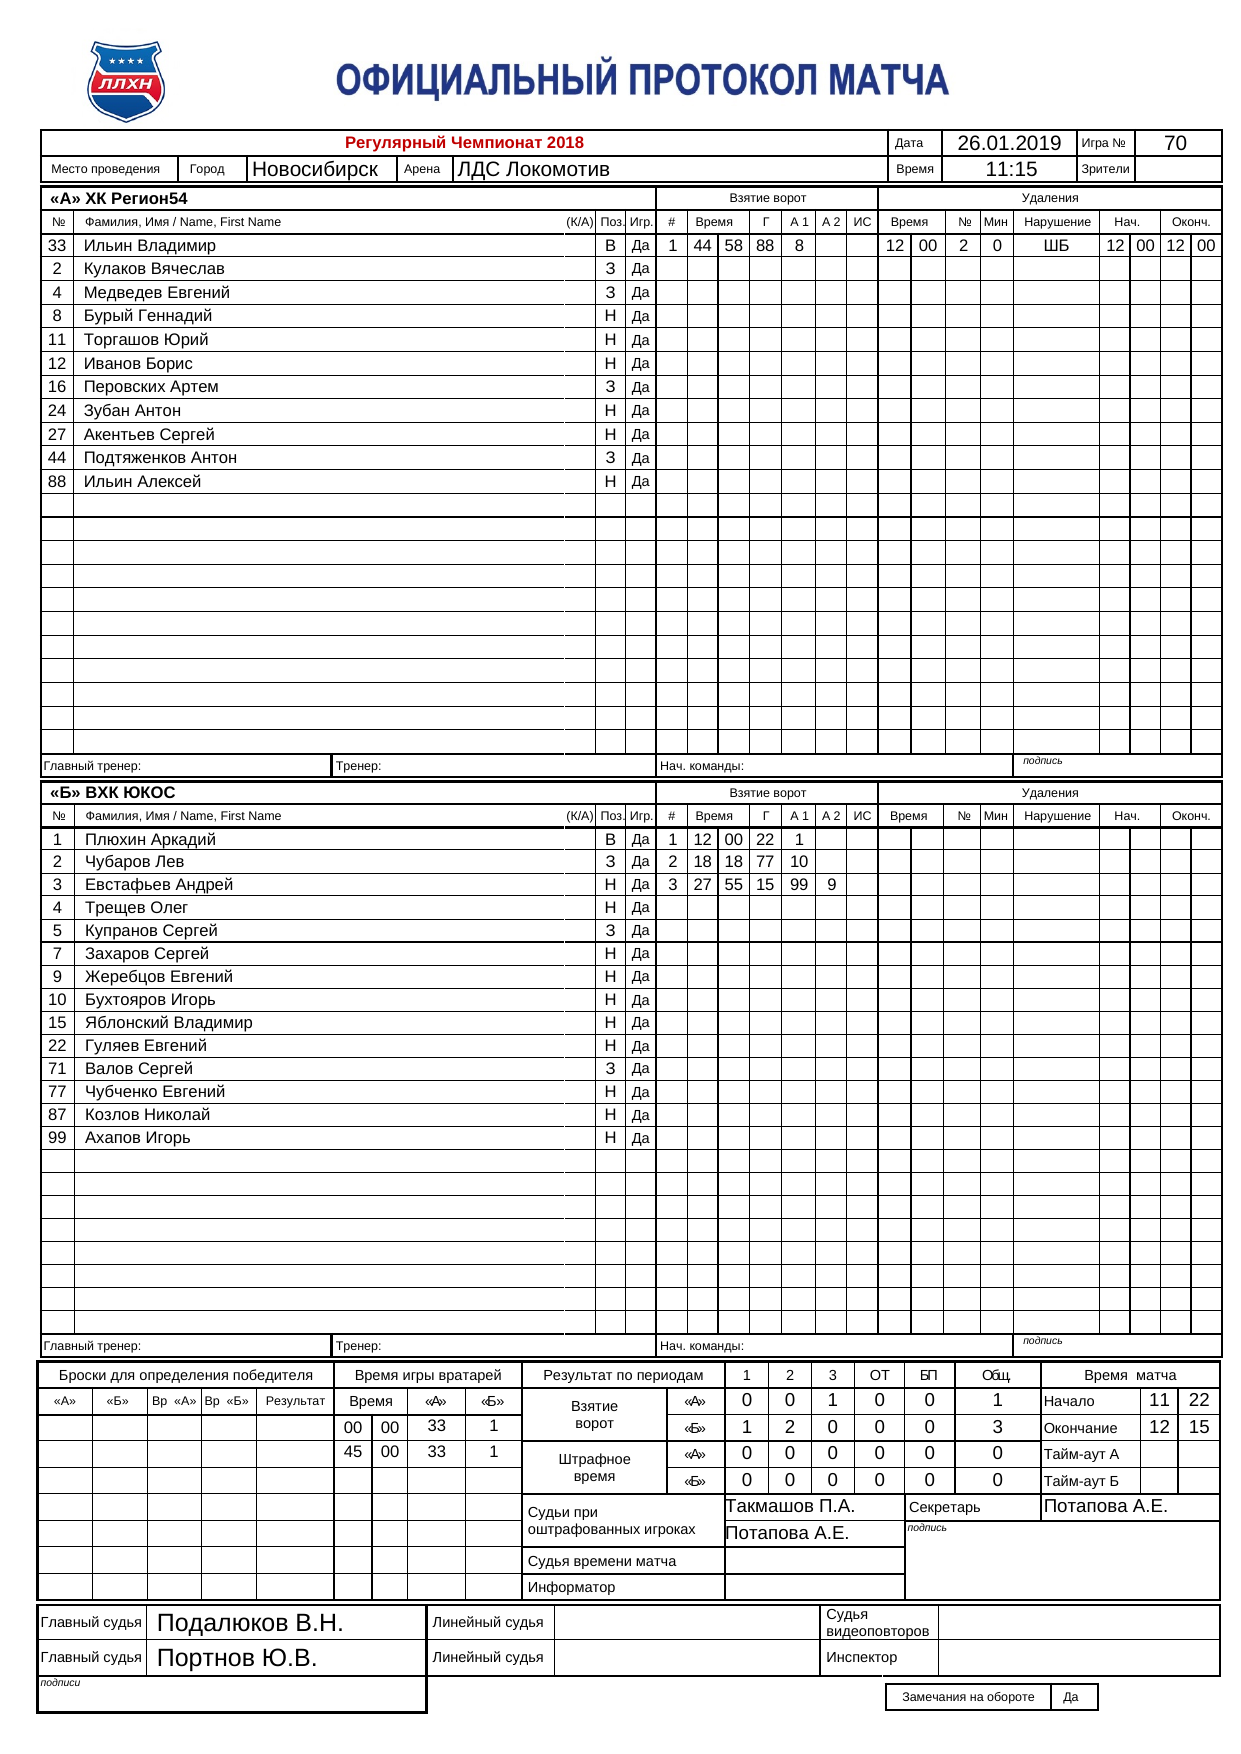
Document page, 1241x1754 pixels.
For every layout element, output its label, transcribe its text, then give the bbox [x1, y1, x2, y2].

table_cell [565, 1035, 595, 1057]
table_cell [912, 829, 943, 849]
table_cell [596, 730, 625, 753]
table_cell «Б » [466, 1389, 521, 1413]
table_cell [1014, 281, 1099, 303]
table_cell [596, 683, 625, 706]
table_cell [1014, 943, 1099, 964]
table_cell [1014, 423, 1099, 445]
table_cell [719, 470, 749, 493]
table_cell [1192, 659, 1221, 682]
table_cell [879, 1242, 910, 1264]
table_cell [944, 874, 980, 895]
table_cell 22 [1179, 1389, 1219, 1413]
table_cell [42, 612, 73, 634]
table_cell [719, 1311, 749, 1333]
table_cell [847, 1173, 877, 1195]
table_cell [596, 1196, 625, 1218]
table_cell [75, 1173, 564, 1195]
table_cell Оконч. [1161, 211, 1221, 233]
table_cell [944, 829, 980, 849]
table_cell «А» [39, 1389, 92, 1413]
table_cell [1192, 328, 1221, 351]
table_cell [816, 730, 846, 753]
table_cell Нач. [1100, 211, 1160, 233]
table_cell [373, 1494, 407, 1520]
table_cell «А» [668, 1389, 724, 1413]
table_cell [879, 376, 910, 398]
table_cell [816, 1150, 846, 1172]
table_cell [1161, 541, 1190, 564]
table_cell [688, 730, 717, 753]
table_cell [816, 328, 846, 351]
table_cell [42, 1242, 74, 1264]
table_cell Да [626, 1104, 655, 1126]
table_cell 00 [335, 1416, 371, 1440]
table_cell [657, 1058, 687, 1079]
table_cell [688, 376, 717, 398]
table_cell [39, 1416, 92, 1440]
table_cell [816, 588, 846, 611]
table_cell [1192, 1058, 1221, 1079]
table_cell [946, 494, 980, 516]
table_cell [1192, 1196, 1221, 1218]
table_cell [939, 1606, 1219, 1639]
table_cell [1161, 1196, 1190, 1218]
table_cell [626, 612, 655, 634]
table_header Дата [889, 131, 941, 155]
table_cell 0 [956, 1442, 1040, 1467]
table_cell [1131, 376, 1160, 398]
table_cell [688, 896, 717, 918]
table_cell 1 [782, 829, 815, 849]
table_cell [626, 730, 655, 753]
table_cell [74, 707, 564, 729]
table_cell [688, 518, 717, 540]
table_cell [750, 565, 781, 587]
table_cell [981, 446, 1013, 469]
table_cell [981, 565, 1013, 587]
table_cell [719, 636, 749, 658]
table_cell [879, 874, 910, 895]
table_cell [847, 565, 877, 587]
table_cell [946, 518, 980, 540]
table_cell [847, 1035, 877, 1057]
table_cell 77 [42, 1081, 74, 1103]
table_cell [816, 1265, 846, 1287]
table_cell [688, 1311, 717, 1333]
table_cell [879, 612, 910, 634]
table_cell [657, 730, 687, 753]
table_cell [816, 659, 846, 682]
table_cell [847, 1288, 877, 1310]
table_cell [1100, 1288, 1129, 1310]
table_cell [912, 1012, 943, 1033]
table_cell [1014, 1150, 1099, 1172]
table_cell [688, 257, 717, 280]
table_cell [626, 541, 655, 564]
table_cell 0 [769, 1442, 811, 1467]
table_cell [1192, 707, 1221, 729]
table_cell Главный тренер: [42, 755, 330, 776]
table_cell [981, 1219, 1013, 1241]
table_cell [847, 612, 877, 634]
table_cell [148, 1441, 201, 1467]
table_cell [42, 1173, 74, 1195]
table_cell [74, 636, 564, 658]
table_cell [946, 399, 980, 422]
table_cell [719, 966, 749, 987]
table_cell [1100, 1058, 1129, 1079]
table_cell [782, 896, 815, 918]
table_cell [782, 1219, 815, 1241]
table_cell [750, 1219, 781, 1241]
table_cell [688, 707, 717, 729]
table_cell [981, 1242, 1013, 1264]
table_cell [1161, 1127, 1190, 1149]
table_cell Да [626, 1035, 655, 1057]
table_cell [555, 1606, 819, 1639]
table_cell [408, 1574, 465, 1599]
table_cell [750, 612, 781, 634]
table_cell 10 [42, 989, 74, 1011]
table_cell [1131, 1311, 1160, 1333]
table_cell [879, 1081, 910, 1103]
table_cell [42, 636, 73, 658]
table_cell [719, 612, 749, 634]
table_cell [93, 1547, 147, 1573]
table_cell [1014, 829, 1099, 849]
table_cell [657, 281, 687, 303]
table_cell Нарушение [1014, 211, 1099, 233]
table_cell [847, 896, 877, 918]
table_cell Да [626, 1058, 655, 1079]
table_cell [1131, 1196, 1160, 1218]
table_cell [565, 352, 595, 374]
table_cell [373, 1574, 407, 1599]
table_cell [1014, 989, 1099, 1011]
table_cell [1161, 612, 1190, 634]
table_cell [1131, 966, 1160, 987]
table_cell 77 [750, 850, 781, 872]
table_cell [657, 707, 687, 729]
table_cell [847, 989, 877, 1011]
table_cell [1100, 518, 1129, 540]
table_cell 0 [726, 1468, 768, 1493]
table_cell [657, 423, 687, 445]
table_cell Бурый Геннадий [74, 305, 564, 327]
table_cell [847, 1127, 877, 1149]
table_cell [1161, 470, 1190, 493]
table_cell [782, 446, 815, 469]
table_cell [981, 730, 1013, 753]
table_cell Ахапов Игорь [75, 1127, 564, 1149]
table_cell [1100, 399, 1129, 422]
table_cell [688, 1265, 717, 1287]
table_cell Потапова А.Е. [726, 1521, 904, 1546]
table_cell [816, 1035, 846, 1057]
table_header Удаления [879, 783, 1221, 803]
table_cell [428, 1677, 882, 1711]
table_cell [719, 376, 749, 398]
table_cell Н [596, 1127, 625, 1149]
table_cell [565, 1127, 595, 1149]
table_cell [75, 1219, 564, 1241]
table_cell [750, 446, 781, 469]
table_cell [1161, 1012, 1190, 1033]
table_cell [1192, 588, 1221, 611]
table_cell [257, 1547, 333, 1573]
table_cell Окончание [1042, 1415, 1140, 1440]
table_cell [74, 494, 564, 516]
table_cell [719, 1081, 749, 1103]
table_cell 0 [905, 1468, 954, 1493]
table_cell [946, 281, 980, 303]
table_cell 88 [42, 470, 73, 493]
table_cell [1131, 896, 1160, 918]
table_cell 33 [408, 1416, 465, 1440]
table_cell 16 [42, 376, 73, 398]
table_cell [688, 565, 717, 587]
table_cell [912, 518, 945, 540]
table_cell [944, 1012, 980, 1033]
table_cell Козлов Николай [75, 1104, 564, 1126]
table_cell [782, 966, 815, 987]
table_cell [750, 281, 781, 303]
table_header Да [1052, 1685, 1097, 1709]
table_cell [816, 565, 846, 587]
table_cell Перовских Артем [74, 376, 564, 398]
table_cell [879, 541, 910, 564]
table_cell 12 [879, 235, 910, 256]
table_cell [879, 730, 910, 753]
table_cell Тренер: [333, 1335, 655, 1356]
table_cell № [946, 211, 980, 233]
table_cell [719, 352, 749, 374]
table_cell [912, 305, 945, 327]
table_cell [981, 943, 1013, 964]
table_cell [565, 257, 595, 280]
table_cell [879, 1196, 910, 1218]
table_cell Инспектор [821, 1640, 938, 1675]
table_cell [1014, 1196, 1099, 1218]
table_cell [750, 588, 781, 611]
table_cell 4 [42, 896, 74, 918]
table_cell [719, 494, 749, 516]
table_cell [847, 707, 877, 729]
table_cell [719, 1173, 749, 1195]
table_cell [148, 1494, 201, 1520]
table_cell А 1 [782, 211, 815, 233]
table_cell [944, 920, 980, 941]
table_cell [944, 1196, 980, 1218]
table_cell [1161, 1219, 1190, 1241]
table_cell Судья видеоповторов [821, 1606, 938, 1639]
table_cell [816, 541, 846, 564]
table_cell [1131, 1173, 1160, 1195]
table_cell Н [596, 470, 625, 493]
table_cell [565, 1058, 595, 1079]
table_cell Ильин Владимир [74, 235, 564, 256]
table_cell [782, 1104, 815, 1126]
table_cell [657, 989, 687, 1011]
table_cell Да [626, 328, 655, 351]
table_cell Зрители [1078, 157, 1134, 181]
table_cell [1161, 588, 1190, 611]
table_cell [626, 1173, 655, 1195]
table_cell [148, 1416, 201, 1440]
table_cell [74, 612, 564, 634]
table_cell [688, 305, 717, 327]
table_cell [750, 683, 781, 706]
table_cell [1131, 683, 1160, 706]
table_cell [816, 257, 846, 280]
table_cell [74, 683, 564, 706]
table_cell [688, 920, 717, 941]
table_cell Секретарь [906, 1495, 1040, 1520]
table_cell [879, 565, 910, 587]
table_cell [879, 683, 910, 706]
table_cell [944, 1058, 980, 1079]
table_cell [1161, 636, 1190, 658]
table_cell [981, 470, 1013, 493]
table_cell [1161, 896, 1190, 918]
table_cell [719, 399, 749, 422]
table_cell [912, 1311, 943, 1333]
table_cell [1100, 588, 1129, 611]
table_cell Да [626, 829, 655, 849]
table_cell Время [889, 157, 941, 181]
table_cell [1161, 1104, 1190, 1126]
table_cell 10 [782, 850, 815, 872]
table_cell [335, 1547, 371, 1573]
table_cell 0 [855, 1389, 904, 1413]
table_cell [42, 659, 73, 682]
table_cell [688, 989, 717, 1011]
table_cell 8 [782, 235, 815, 256]
table_cell [1161, 683, 1190, 706]
table_cell [1161, 352, 1190, 374]
table_cell [565, 829, 595, 849]
table_cell [596, 1242, 625, 1264]
table_cell [596, 707, 625, 729]
table_cell [912, 1104, 943, 1126]
table_cell [719, 730, 749, 753]
table_cell [719, 1012, 749, 1033]
table_cell [816, 399, 846, 422]
table_cell Н [596, 352, 625, 374]
table_cell [1131, 943, 1160, 964]
table_cell [596, 1219, 625, 1241]
table_cell [1131, 470, 1160, 493]
table_cell [1100, 874, 1129, 895]
table_cell [657, 896, 687, 918]
table_cell [565, 1288, 595, 1310]
table_cell Евстафьев Андрей [75, 874, 564, 895]
table_cell Начало [1042, 1389, 1140, 1413]
table_cell 27 [688, 874, 717, 895]
table_cell [1161, 966, 1190, 987]
table_cell [750, 1150, 781, 1172]
table_cell [74, 659, 564, 682]
table_cell [782, 281, 815, 303]
table_cell [847, 1150, 877, 1172]
table_cell [750, 1173, 781, 1195]
table_cell [1100, 966, 1129, 987]
table_cell [912, 376, 945, 398]
table_cell [1179, 1468, 1219, 1493]
table_cell 3 [657, 874, 687, 895]
table_cell [1100, 257, 1129, 280]
table_cell Да [626, 257, 655, 280]
table_cell [626, 683, 655, 706]
table_cell [847, 376, 877, 398]
table_cell [816, 1127, 846, 1149]
table_cell [93, 1494, 147, 1520]
table_cell Штрафное время [523, 1442, 666, 1493]
table_cell 0 [769, 1389, 811, 1413]
table_cell Н [596, 896, 625, 918]
table_cell [42, 730, 73, 753]
table_cell [847, 1196, 877, 1218]
table_cell [719, 1288, 749, 1310]
table_cell [688, 659, 717, 682]
table_cell [657, 352, 687, 374]
table_cell Да [626, 874, 655, 895]
table_cell Вр «А» [148, 1389, 201, 1413]
table_cell [565, 683, 595, 706]
table_cell [1192, 1012, 1221, 1033]
table_cell [1192, 896, 1221, 918]
table_cell [719, 683, 749, 706]
table_cell [1131, 1127, 1160, 1149]
table_cell 87 [42, 1104, 74, 1126]
table_cell [42, 565, 73, 587]
table_cell [879, 1219, 910, 1241]
picture [5, 28, 1179, 129]
table_cell Торгашов Юрий [74, 328, 564, 351]
table_cell [1014, 612, 1099, 634]
table_cell [944, 989, 980, 1011]
table_cell [879, 1127, 910, 1149]
table_cell [981, 1012, 1013, 1033]
table_cell [1131, 494, 1160, 516]
table_cell [816, 1196, 846, 1218]
table_cell Время [688, 211, 749, 233]
table_cell [1100, 565, 1129, 587]
table_cell [816, 683, 846, 706]
table_cell Портнов Ю.В. [147, 1640, 425, 1675]
table_cell 0 [812, 1468, 854, 1493]
table_cell 12 [1161, 235, 1190, 256]
table_cell Мин [981, 805, 1013, 826]
table_cell [1161, 1173, 1190, 1195]
table_cell [1100, 850, 1129, 872]
table_cell [1100, 376, 1129, 398]
table_cell 00 [373, 1441, 407, 1467]
table_cell [816, 896, 846, 918]
table_cell [657, 305, 687, 327]
table_cell [1014, 1219, 1099, 1241]
table_cell 0 [726, 1442, 768, 1467]
table_cell [1192, 1265, 1221, 1287]
table_cell [74, 730, 564, 753]
table_cell [1100, 352, 1129, 374]
table_cell [1131, 281, 1160, 303]
table_cell [1161, 305, 1190, 327]
table_cell [688, 1219, 717, 1241]
table_cell [847, 1012, 877, 1033]
table_cell [912, 730, 945, 753]
table_cell [847, 281, 877, 303]
table_cell [1014, 1265, 1099, 1287]
table_cell [981, 1311, 1013, 1333]
table_cell [750, 966, 781, 987]
table_cell Да [626, 1081, 655, 1103]
table_cell Н [596, 989, 625, 1011]
table_cell [93, 1441, 147, 1467]
table_cell (К/А) [565, 211, 595, 233]
table_cell [42, 683, 73, 706]
table_cell [75, 1242, 564, 1264]
table_cell [657, 470, 687, 493]
table_cell 99 [782, 874, 815, 895]
table_cell [1161, 328, 1190, 351]
table_cell 0 [812, 1442, 854, 1467]
table_cell [1136, 157, 1221, 181]
table_cell [946, 730, 980, 753]
table_cell [1100, 281, 1129, 303]
table_cell [981, 588, 1013, 611]
table_cell [565, 281, 595, 303]
table_cell [719, 565, 749, 587]
table_cell Время [688, 805, 749, 826]
table_cell [1161, 518, 1190, 540]
table_cell [1100, 1104, 1129, 1126]
table_cell [782, 1288, 815, 1310]
table_cell [750, 518, 781, 540]
table_cell Подтяженков Антон [74, 446, 564, 469]
table_cell [750, 730, 781, 753]
table_cell Да [626, 943, 655, 964]
table_cell [1014, 1104, 1099, 1126]
table_cell [782, 494, 815, 516]
table_cell [1131, 1058, 1160, 1079]
table_cell [1161, 1265, 1190, 1287]
table_cell [750, 1242, 781, 1264]
table_cell ЛДС Локомотив [454, 157, 887, 181]
table_cell [816, 235, 846, 256]
table_cell [912, 1219, 943, 1241]
table_cell Нач. команды: [657, 755, 1012, 776]
table_cell [1100, 829, 1129, 849]
table_cell Да [626, 850, 655, 872]
table_cell [202, 1547, 256, 1573]
table_cell [816, 966, 846, 987]
table_cell [782, 1311, 815, 1333]
table_cell [981, 328, 1013, 351]
table_cell [39, 1441, 92, 1467]
table_cell [879, 636, 910, 658]
table_cell [750, 636, 781, 658]
table_cell [816, 494, 846, 516]
table_cell [782, 470, 815, 493]
table_cell Захаров Сергей [75, 943, 564, 964]
table_cell [596, 1288, 625, 1310]
table_cell [657, 376, 687, 398]
table_cell [847, 659, 877, 682]
table_cell [93, 1521, 147, 1546]
table_cell «Б» [93, 1389, 147, 1413]
table_cell [596, 1265, 625, 1287]
table_cell Судьи при оштрафованных игроках [523, 1495, 724, 1546]
table_cell [688, 399, 717, 422]
table_cell 22 [750, 829, 781, 849]
table_cell 2 [946, 235, 980, 256]
table_cell 44 [42, 446, 73, 469]
table_header Время матча [1042, 1363, 1219, 1387]
table_cell подписи [39, 1677, 425, 1711]
table_cell 12 [1100, 235, 1129, 256]
table_cell 0 [855, 1415, 904, 1440]
table_cell [688, 1035, 717, 1057]
table_cell [782, 1058, 815, 1079]
table_cell [981, 1035, 1013, 1057]
table_cell [565, 565, 595, 587]
table_cell [1131, 423, 1160, 445]
table_cell [912, 920, 943, 941]
table_cell [1131, 518, 1160, 540]
table_cell [946, 565, 980, 587]
table_cell [1100, 1311, 1129, 1333]
table_cell [879, 470, 910, 493]
table_cell Время [879, 805, 943, 826]
table_cell [944, 1242, 980, 1264]
table_cell [373, 1521, 407, 1546]
table_cell [1014, 1173, 1099, 1195]
table_cell [657, 399, 687, 422]
table_cell [202, 1468, 256, 1493]
table_cell 00 [373, 1416, 407, 1440]
table_cell (К/А) [565, 805, 595, 826]
table_cell [688, 1012, 717, 1033]
table_cell [912, 612, 945, 634]
table_cell [657, 1265, 687, 1287]
table_cell [565, 636, 595, 658]
table_cell [657, 612, 687, 634]
table_cell [1014, 1288, 1099, 1310]
table_cell [335, 1574, 371, 1599]
table_cell [75, 1150, 564, 1172]
table_cell [946, 423, 980, 445]
table_cell 12 [1141, 1415, 1177, 1440]
table_cell [1100, 328, 1129, 351]
table_header Игра № [1078, 131, 1134, 155]
table_cell 99 [42, 1127, 74, 1149]
table_cell [657, 1196, 687, 1218]
table_cell [847, 636, 877, 658]
table_cell В [596, 235, 625, 256]
table_cell [626, 707, 655, 729]
table_cell Н [596, 1012, 625, 1033]
table_cell ИС [847, 211, 877, 233]
table_cell [1100, 1012, 1129, 1033]
table_cell [1161, 446, 1190, 469]
table_cell [1131, 730, 1160, 753]
table_cell [657, 1081, 687, 1103]
table_cell [1192, 446, 1221, 469]
table_cell [1161, 1081, 1190, 1103]
table_cell [879, 518, 910, 540]
table_cell [1161, 829, 1190, 849]
table_cell Да [626, 896, 655, 918]
table_cell [847, 352, 877, 374]
table_cell [1131, 850, 1160, 872]
table_cell [1014, 920, 1099, 941]
table_cell [847, 470, 877, 493]
table_cell [1192, 1104, 1221, 1126]
table_cell 7 [42, 943, 74, 964]
table_cell [466, 1547, 521, 1573]
table_cell [1131, 1012, 1160, 1033]
table_cell [1161, 423, 1190, 445]
table_cell [565, 1196, 595, 1218]
table_cell [657, 565, 687, 587]
table_cell [782, 423, 815, 445]
table_cell [596, 565, 625, 587]
table_cell 15 [42, 1012, 74, 1033]
table_cell [42, 1150, 74, 1172]
table_cell [750, 896, 781, 918]
table_cell [565, 376, 595, 398]
table_cell Н [596, 874, 625, 895]
table_cell Купранов Сергей [75, 920, 564, 941]
table_cell 1 [466, 1416, 521, 1440]
table_cell [148, 1468, 201, 1493]
table_cell [782, 1173, 815, 1195]
table_cell [944, 1265, 980, 1287]
table_cell [1100, 541, 1129, 564]
table_cell [1192, 874, 1221, 895]
table_cell 00 [912, 235, 945, 256]
table_cell 55 [719, 874, 749, 895]
table_cell Зубан Антон [74, 399, 564, 422]
table_cell Кулаков Вячеслав [74, 257, 564, 280]
table_cell Да [626, 399, 655, 422]
table_cell [657, 1035, 687, 1057]
table_cell [981, 829, 1013, 849]
table_cell [981, 850, 1013, 872]
table_cell [719, 1265, 749, 1287]
table_cell [719, 1150, 749, 1172]
table_cell [981, 1058, 1013, 1079]
table_cell [1100, 730, 1129, 753]
table_cell [879, 328, 910, 351]
table_cell [816, 1058, 846, 1079]
table_cell [981, 1173, 1013, 1195]
table_cell 00 [719, 829, 749, 849]
table_cell [719, 541, 749, 564]
table_cell 3 [956, 1415, 1040, 1440]
table_cell [782, 943, 815, 964]
table_cell [719, 989, 749, 1011]
table_cell [1192, 943, 1221, 964]
table_cell [946, 541, 980, 564]
table_cell [719, 707, 749, 729]
table_cell [1014, 1311, 1099, 1333]
table_cell [1161, 850, 1190, 872]
table_cell [912, 1265, 943, 1287]
table_cell [879, 588, 910, 611]
table_cell [688, 1104, 717, 1126]
table_cell Игр. [626, 805, 655, 826]
table_cell [257, 1574, 333, 1599]
table_cell [946, 612, 980, 634]
table_cell [719, 920, 749, 941]
table_cell [847, 683, 877, 706]
table_cell [879, 829, 910, 849]
table_cell [782, 328, 815, 351]
table_cell [1100, 494, 1129, 516]
table_cell [688, 1127, 717, 1149]
table_cell [1131, 541, 1160, 564]
table_cell [202, 1521, 256, 1546]
table_cell [466, 1494, 521, 1520]
table_cell [1192, 730, 1221, 753]
table_cell [1131, 920, 1160, 941]
table_cell [42, 1219, 74, 1241]
table_cell [657, 1288, 687, 1310]
table_cell 5 [42, 920, 74, 941]
table_cell [1161, 281, 1190, 303]
table_cell [74, 565, 564, 587]
table_cell [1131, 829, 1160, 849]
table_cell Н [596, 399, 625, 422]
table_cell 4 [42, 281, 73, 303]
table_cell [39, 1574, 92, 1599]
table_cell [565, 1311, 595, 1333]
table_cell [1100, 446, 1129, 469]
table_cell [466, 1574, 521, 1599]
table_cell [847, 874, 877, 895]
table_cell [1014, 850, 1099, 872]
table_cell [688, 1196, 717, 1218]
table_cell [879, 1012, 910, 1033]
table_cell Яблонский Владимир [75, 1012, 564, 1033]
table_cell [93, 1574, 147, 1599]
table_cell [565, 707, 595, 729]
table_cell [408, 1494, 465, 1520]
table_cell [596, 612, 625, 634]
table_cell 0 [905, 1442, 954, 1467]
table_cell [1131, 612, 1160, 634]
table_cell [42, 588, 73, 611]
table_cell Арена [398, 157, 452, 181]
table_cell [565, 518, 595, 540]
table_cell Главный судья [39, 1606, 146, 1639]
table_header ОТ [855, 1363, 904, 1387]
table_cell [1100, 1242, 1129, 1264]
table_cell [688, 352, 717, 374]
table_cell [912, 281, 945, 303]
table_cell [782, 1035, 815, 1057]
table_cell [1161, 1035, 1190, 1057]
table_cell Да [626, 989, 655, 1011]
table_cell Да [626, 352, 655, 374]
table_cell [626, 1288, 655, 1310]
table_cell [688, 470, 717, 493]
table_cell [1014, 541, 1099, 564]
table_cell [782, 920, 815, 941]
table_cell В [596, 829, 625, 849]
table_cell Фамилия, Имя / Name, First Name [74, 211, 565, 233]
table_cell Валов Сергей [75, 1058, 564, 1079]
table_cell [688, 541, 717, 564]
table_cell [1100, 423, 1129, 445]
table_cell [912, 683, 945, 706]
table_cell [879, 1035, 910, 1057]
table_cell [782, 707, 815, 729]
table_cell [657, 1173, 687, 1195]
table_cell [1014, 257, 1099, 280]
table_cell [1014, 1242, 1099, 1264]
table_cell [657, 920, 687, 941]
table_cell [1131, 1081, 1160, 1103]
table_cell 8 [42, 305, 73, 327]
table_cell [1131, 1242, 1160, 1264]
table_cell [946, 305, 980, 327]
table_cell [1192, 1081, 1221, 1103]
table_cell [1014, 707, 1099, 729]
table_cell Иванов Борис [74, 352, 564, 374]
table_cell [626, 1242, 655, 1264]
table_cell [657, 966, 687, 987]
table_header Время игры вратарей [335, 1363, 521, 1387]
table_cell 1 [657, 235, 687, 256]
table_cell [816, 518, 846, 540]
table_cell [596, 636, 625, 658]
table_cell [626, 636, 655, 658]
table_header Регулярный Чемпионат 2018 [42, 131, 887, 155]
table_cell [981, 1196, 1013, 1218]
table_cell 0 [769, 1468, 811, 1493]
table_cell [719, 896, 749, 918]
table_cell [782, 989, 815, 1011]
table_cell [981, 1150, 1013, 1172]
table_cell Подалюков В.Н. [147, 1606, 425, 1639]
table_cell [1014, 352, 1099, 374]
table_cell [657, 1104, 687, 1126]
table_cell [75, 1288, 564, 1310]
table_cell [782, 612, 815, 634]
table_cell [981, 376, 1013, 398]
table_cell [750, 1035, 781, 1057]
table_cell [1192, 1288, 1221, 1310]
table_cell [750, 1012, 781, 1033]
table_cell [816, 1242, 846, 1264]
table_cell Н [596, 1035, 625, 1057]
table_cell [981, 541, 1013, 564]
table_cell [719, 1242, 749, 1264]
table_cell [912, 1150, 943, 1172]
table_cell 11 [1141, 1389, 1177, 1413]
table_cell [565, 850, 595, 872]
table_cell [1161, 1150, 1190, 1172]
table_cell [1100, 1219, 1129, 1241]
table_cell [1100, 305, 1129, 327]
table_cell [688, 494, 717, 516]
table_cell [782, 730, 815, 753]
table_cell [719, 281, 749, 303]
table_cell [1192, 518, 1221, 540]
table_cell 2 [42, 257, 73, 280]
table_cell [847, 518, 877, 540]
table_cell [879, 920, 910, 941]
table_cell [1100, 989, 1129, 1011]
table_cell [816, 376, 846, 398]
table_cell [565, 1012, 595, 1033]
table_cell [981, 352, 1013, 374]
table_cell [565, 328, 595, 351]
table_cell Поз. [596, 805, 625, 826]
table_cell [565, 896, 595, 918]
table_cell [596, 494, 625, 516]
table_cell [782, 352, 815, 374]
table_cell [626, 1196, 655, 1218]
table_cell З [596, 281, 625, 303]
table_cell [879, 1150, 910, 1172]
table_cell 0 [956, 1468, 1040, 1493]
table_cell [1100, 1173, 1129, 1195]
table_cell [1014, 328, 1099, 351]
table_cell Да [626, 470, 655, 493]
table_cell [912, 470, 945, 493]
table_cell [657, 1012, 687, 1033]
table_cell Тайм-аут Б [1042, 1468, 1140, 1493]
table_cell [847, 399, 877, 422]
table_cell [1131, 257, 1160, 280]
table_cell [1161, 376, 1190, 398]
table_cell [847, 1265, 877, 1287]
table_cell Н [596, 966, 625, 987]
table_cell Трещев Олег [75, 896, 564, 918]
table_cell [657, 943, 687, 964]
table_cell 33 [42, 235, 73, 256]
table_cell [688, 943, 717, 964]
table_cell [1192, 683, 1221, 706]
table_cell А 1 [782, 805, 815, 826]
table_cell 00 [1131, 235, 1160, 256]
table_cell [879, 305, 910, 327]
table_cell Фамилия, Имя / Name, First Name [75, 805, 565, 826]
table_cell 88 [750, 235, 781, 256]
table_cell ШБ [1014, 235, 1099, 256]
table_cell № [944, 805, 980, 826]
table_cell [912, 565, 945, 587]
table_cell [750, 920, 781, 941]
table_cell [782, 1242, 815, 1264]
table_cell [879, 494, 910, 516]
table_cell «А» [408, 1389, 465, 1413]
table_cell [1161, 920, 1190, 941]
table_cell [1192, 541, 1221, 564]
table_cell 11 [42, 328, 73, 351]
table_cell [912, 1196, 943, 1218]
table_cell [981, 683, 1013, 706]
table_cell [944, 1288, 980, 1310]
table_cell [847, 1219, 877, 1241]
table_cell [1014, 1058, 1099, 1079]
table_header Результат по периодам [523, 1363, 724, 1387]
table_cell [1100, 1265, 1129, 1287]
table_cell [981, 659, 1013, 682]
table_cell [944, 966, 980, 987]
table_cell [373, 1547, 407, 1573]
table_cell [657, 518, 687, 540]
table_cell [944, 1035, 980, 1057]
table_cell [847, 541, 877, 564]
table_cell [93, 1416, 147, 1440]
table_cell 0 [855, 1442, 904, 1467]
table_cell [847, 1104, 877, 1126]
table_cell [816, 1173, 846, 1195]
table_cell [1014, 1127, 1099, 1149]
table_cell Н [596, 328, 625, 351]
table_cell 24 [42, 399, 73, 422]
table_cell [42, 1265, 74, 1287]
table_cell [912, 541, 945, 564]
table_cell [1014, 518, 1099, 540]
table_cell [912, 1035, 943, 1057]
table_cell Главный тренер: [42, 1335, 330, 1356]
table_cell Н [596, 943, 625, 964]
table_cell [596, 1150, 625, 1172]
table_cell [981, 1265, 1013, 1287]
table_cell [1131, 1104, 1160, 1126]
table_cell [39, 1521, 92, 1546]
table_cell [750, 1311, 781, 1333]
table_cell [847, 829, 877, 849]
table_cell [816, 352, 846, 374]
table_header 1 [726, 1363, 768, 1387]
table_cell [750, 305, 781, 327]
table_cell [816, 636, 846, 658]
table_header Удаления [879, 188, 1221, 209]
table_header Броски для определения победителя [39, 1363, 333, 1387]
table_cell [688, 1288, 717, 1310]
table_cell подпись [1014, 755, 1221, 776]
table_cell [879, 707, 910, 729]
table_cell [816, 1219, 846, 1241]
table_cell [1192, 565, 1221, 587]
table_cell [912, 494, 945, 516]
table_cell № [42, 805, 74, 826]
table_cell [1099, 1682, 1220, 1711]
table_cell [148, 1547, 201, 1573]
table_cell [719, 1104, 749, 1126]
table_cell [883, 1677, 1220, 1681]
table_cell [946, 328, 980, 351]
table_cell [39, 1547, 92, 1573]
table_cell [816, 446, 846, 469]
table_cell [657, 636, 687, 658]
table_cell З [596, 257, 625, 280]
table_cell [42, 1311, 74, 1333]
table_cell [847, 257, 877, 280]
table_cell [1014, 1035, 1099, 1057]
table_cell [1131, 1035, 1160, 1057]
table_cell [565, 1242, 595, 1264]
table_cell [657, 446, 687, 469]
table_cell [981, 423, 1013, 445]
table_cell Бухтояров Игорь [75, 989, 564, 1011]
table_cell [596, 1173, 625, 1195]
table_cell Потапова А.Е. [1042, 1495, 1219, 1520]
table_cell [782, 399, 815, 422]
table_cell [1100, 1127, 1129, 1149]
table_cell [688, 636, 717, 658]
table_cell [688, 328, 717, 351]
table_cell [1100, 683, 1129, 706]
table_cell [912, 943, 943, 964]
table_cell [39, 1494, 92, 1520]
table_cell [1161, 1311, 1190, 1333]
table_cell [782, 659, 815, 682]
table_header 3 [812, 1363, 854, 1387]
table_cell [847, 423, 877, 445]
table_cell [626, 1265, 655, 1287]
table_cell [202, 1574, 256, 1599]
table_cell [257, 1468, 333, 1493]
table_cell [879, 1265, 910, 1287]
table_cell 71 [42, 1058, 74, 1079]
table_cell # [657, 211, 687, 233]
table_cell [750, 989, 781, 1011]
table_cell [750, 1081, 781, 1103]
table_cell подпись [906, 1522, 1219, 1599]
table_cell [565, 730, 595, 753]
table_cell [1192, 636, 1221, 658]
table_cell [847, 966, 877, 987]
table_cell [657, 588, 687, 611]
table_cell [981, 874, 1013, 895]
table_cell [782, 1196, 815, 1218]
table_cell [726, 1575, 904, 1599]
table_cell «Б» [668, 1468, 724, 1493]
table_cell 15 [750, 874, 781, 895]
table_cell [42, 707, 73, 729]
table_cell [939, 1640, 1219, 1675]
table_cell [565, 989, 595, 1011]
table_cell [466, 1468, 521, 1493]
table_cell [1141, 1468, 1177, 1493]
table_cell [946, 376, 980, 398]
table_cell [657, 1127, 687, 1149]
table_cell [565, 1173, 595, 1195]
table_cell [750, 943, 781, 964]
table_cell [335, 1494, 371, 1520]
table_cell [626, 518, 655, 540]
table_cell [981, 966, 1013, 987]
table_cell Город [179, 157, 246, 181]
table_cell [565, 1081, 595, 1103]
table_cell [750, 1058, 781, 1079]
table_cell З [596, 920, 625, 941]
table_cell [93, 1468, 147, 1493]
table_cell [816, 850, 846, 872]
table_cell [719, 943, 749, 964]
table_cell [1192, 1173, 1221, 1195]
table_cell [257, 1521, 333, 1546]
table_cell [816, 470, 846, 493]
table_cell Да [626, 446, 655, 469]
table_cell [816, 989, 846, 1011]
table_cell [879, 399, 910, 422]
table_cell [782, 257, 815, 280]
table_cell [816, 920, 846, 941]
table_cell [657, 328, 687, 351]
table_cell [42, 518, 73, 540]
table_cell [688, 588, 717, 611]
table_cell 22 [42, 1035, 74, 1057]
table_header «Б» ВХК ЮКОС [42, 783, 655, 803]
table_cell [879, 659, 910, 682]
table_cell [912, 423, 945, 445]
table_cell [782, 588, 815, 611]
table_cell [657, 1242, 687, 1264]
table_cell 9 [816, 874, 846, 895]
table_cell [1161, 1288, 1190, 1310]
table_cell [1131, 305, 1160, 327]
table_cell [202, 1416, 256, 1440]
table_cell Да [626, 920, 655, 941]
table_cell [944, 1173, 980, 1195]
table_cell [1131, 989, 1160, 1011]
table_cell [750, 659, 781, 682]
table_cell [719, 1196, 749, 1218]
table_cell [750, 352, 781, 374]
table_cell [750, 541, 781, 564]
table_cell [912, 1081, 943, 1103]
table_cell З [596, 446, 625, 469]
table_cell [565, 235, 595, 256]
table_cell 1 [956, 1389, 1040, 1413]
table_header 2 [769, 1363, 811, 1387]
table_cell Н [596, 305, 625, 327]
table_cell [1014, 636, 1099, 658]
table_cell [1014, 683, 1099, 706]
table_cell [688, 612, 717, 634]
table_cell [1131, 399, 1160, 422]
table_cell [408, 1547, 465, 1573]
table_cell [1131, 352, 1160, 374]
table_cell [719, 1127, 749, 1149]
table_cell [879, 966, 910, 987]
table_cell [1014, 399, 1099, 422]
table_cell [1100, 707, 1129, 729]
table_cell [657, 1150, 687, 1172]
table_cell [74, 518, 564, 540]
table_cell Г [750, 805, 781, 826]
table_cell [257, 1416, 333, 1440]
table_cell [782, 541, 815, 564]
table_cell [981, 1127, 1013, 1149]
table_cell [565, 588, 595, 611]
table_cell Н [596, 1104, 625, 1126]
table_cell [879, 989, 910, 1011]
table_cell [782, 565, 815, 587]
table_cell Гуляев Евгений [75, 1035, 564, 1057]
table_cell [1014, 305, 1099, 327]
table_cell [879, 1311, 910, 1333]
table_cell [912, 328, 945, 351]
table_cell [75, 1311, 564, 1333]
table_cell Тренер: [333, 755, 655, 776]
table_cell [912, 966, 943, 987]
table_cell [1131, 446, 1160, 469]
table_cell № [42, 211, 73, 233]
table_cell [1179, 1441, 1219, 1467]
table_cell [1131, 1288, 1160, 1310]
table_cell [912, 399, 945, 422]
table_cell [596, 1311, 625, 1333]
table_cell 12 [42, 352, 73, 374]
table_cell 33 [408, 1441, 465, 1467]
table_header Взятие ворот [657, 188, 877, 209]
table_cell [750, 494, 781, 516]
table_cell [816, 943, 846, 964]
table_cell 0 [726, 1389, 768, 1413]
table_cell [981, 612, 1013, 634]
table_cell [816, 1311, 846, 1333]
table_cell [1192, 281, 1221, 303]
table_cell [1192, 612, 1221, 634]
table_cell [688, 446, 717, 469]
table_cell [847, 305, 877, 327]
table_cell [688, 1242, 717, 1264]
table_cell [42, 1288, 74, 1310]
table_cell подпись [1014, 1335, 1221, 1356]
table_cell [1161, 943, 1190, 964]
table_cell [657, 541, 687, 564]
table_cell 44 [688, 235, 717, 256]
table_cell [946, 352, 980, 374]
table_cell [946, 588, 980, 611]
table_cell 2 [42, 850, 74, 872]
table_cell [1161, 1242, 1190, 1264]
table_cell [688, 966, 717, 987]
table_cell [257, 1441, 333, 1467]
table_cell [596, 588, 625, 611]
table_cell [657, 683, 687, 706]
table_cell [847, 943, 877, 964]
table_cell [847, 850, 877, 872]
table_cell Н [596, 423, 625, 445]
table_cell [816, 1288, 846, 1310]
table_cell Нач. [1100, 805, 1160, 826]
table_cell [335, 1521, 371, 1546]
table_cell [688, 683, 717, 706]
table_cell [1161, 399, 1190, 422]
table_cell [596, 518, 625, 540]
table_cell [1161, 494, 1190, 516]
table_cell [912, 896, 943, 918]
table_cell [1131, 1150, 1160, 1172]
table_cell [1192, 1219, 1221, 1241]
table_cell [1192, 423, 1221, 445]
table_cell [39, 1468, 92, 1493]
table_cell [719, 305, 749, 327]
table_cell Линейный судья [428, 1640, 554, 1675]
table_cell Чубаров Лев [75, 850, 564, 872]
table_cell [750, 399, 781, 422]
table_cell [1014, 565, 1099, 587]
table_cell [944, 1311, 980, 1333]
table_cell [565, 920, 595, 941]
table_cell [981, 1081, 1013, 1103]
table_cell [782, 683, 815, 706]
table_cell Да [626, 1012, 655, 1033]
table_cell [1014, 376, 1099, 398]
table_cell [912, 707, 945, 729]
table_cell [1141, 1441, 1177, 1467]
table_cell [946, 257, 980, 280]
table_cell 18 [719, 850, 749, 872]
table_cell [981, 989, 1013, 1011]
table_cell [981, 305, 1013, 327]
table_cell [782, 1081, 815, 1103]
table_cell [981, 494, 1013, 516]
table_cell Главный судья [39, 1640, 146, 1675]
table_cell [565, 966, 595, 987]
table_cell [719, 328, 749, 351]
table_cell [1131, 565, 1160, 587]
table_cell [373, 1468, 407, 1493]
table_cell [565, 494, 595, 516]
table_cell Да [626, 376, 655, 398]
table_cell Да [626, 305, 655, 327]
table_cell [626, 588, 655, 611]
table_cell [944, 1219, 980, 1241]
table_cell [555, 1640, 819, 1675]
table_cell [74, 588, 564, 611]
table_cell [879, 896, 910, 918]
table_cell [565, 943, 595, 964]
table_cell З [596, 376, 625, 398]
table_cell [565, 1150, 595, 1172]
table_cell [719, 518, 749, 540]
table_cell [626, 659, 655, 682]
table_cell [148, 1574, 201, 1599]
table_cell [879, 1104, 910, 1126]
table_cell [1161, 257, 1190, 280]
table_cell [750, 1196, 781, 1218]
table_cell [1100, 636, 1129, 658]
table_header БП [905, 1363, 954, 1387]
table_cell [408, 1468, 465, 1493]
table_cell [944, 1104, 980, 1126]
table_cell [1014, 966, 1099, 987]
table_cell [750, 257, 781, 280]
table_cell [688, 423, 717, 445]
table_cell «А» [668, 1442, 724, 1467]
table_cell [946, 636, 980, 658]
table_cell Результат [257, 1389, 333, 1413]
table_cell [74, 541, 564, 564]
table_cell [688, 1173, 717, 1195]
table_cell [944, 1081, 980, 1103]
table_cell Взятие ворот [523, 1389, 666, 1440]
table_cell Мин [981, 211, 1013, 233]
table_cell [75, 1196, 564, 1218]
table_cell [257, 1494, 333, 1520]
table_cell 0 [981, 235, 1013, 256]
table_cell [782, 636, 815, 658]
table_cell [657, 1219, 687, 1241]
table_cell 0 [855, 1468, 904, 1493]
table_cell 1 [42, 829, 74, 849]
table_cell [879, 352, 910, 374]
table_cell [944, 943, 980, 964]
table_cell [1014, 730, 1099, 753]
table_cell [847, 494, 877, 516]
table_cell [1192, 352, 1221, 374]
table_cell [1014, 446, 1099, 469]
table_cell [750, 470, 781, 493]
table_cell 3 [42, 874, 74, 895]
table_cell [1192, 1035, 1221, 1057]
table_cell [816, 1081, 846, 1103]
table_cell [1131, 874, 1160, 895]
table_cell [1161, 874, 1190, 895]
table_cell [946, 659, 980, 682]
table_cell [946, 683, 980, 706]
table_cell [912, 659, 945, 682]
table_cell [981, 896, 1013, 918]
table_cell [782, 376, 815, 398]
table_cell [912, 446, 945, 469]
table_cell [847, 328, 877, 351]
table_cell [466, 1521, 521, 1546]
table_cell [912, 1242, 943, 1264]
table_cell [565, 1219, 595, 1241]
table_cell [1192, 1242, 1221, 1264]
table_cell [1014, 874, 1099, 895]
table_cell 2 [657, 850, 687, 872]
table_cell [782, 305, 815, 327]
table_cell Поз. [596, 211, 625, 233]
table_cell 27 [42, 423, 73, 445]
table_cell [1131, 1219, 1160, 1241]
table_cell [782, 518, 815, 540]
table_cell [1192, 257, 1221, 280]
table_cell [750, 1127, 781, 1149]
table_cell [1161, 707, 1190, 729]
table_cell [1161, 659, 1190, 682]
table_cell [1100, 1035, 1129, 1057]
table_cell [657, 257, 687, 280]
table_cell [750, 1265, 781, 1287]
table_cell [981, 707, 1013, 729]
table_cell Чубченко Евгений [75, 1081, 564, 1103]
table_cell [782, 1127, 815, 1149]
table_cell [750, 376, 781, 398]
table_cell [565, 659, 595, 682]
table_cell [847, 920, 877, 941]
table_cell [657, 659, 687, 682]
table_cell Жеребцов Евгений [75, 966, 564, 987]
table_cell [944, 896, 980, 918]
table_cell Судья времени матча [523, 1548, 724, 1573]
table_cell [750, 328, 781, 351]
table_cell [816, 1012, 846, 1033]
table_cell [565, 423, 595, 445]
table_cell [879, 423, 910, 445]
table_cell Линейный судья [428, 1606, 554, 1639]
table_cell [981, 636, 1013, 658]
table_cell 15 [1179, 1415, 1219, 1440]
table_cell [1014, 588, 1099, 611]
table_cell [981, 1288, 1013, 1310]
table_cell # [657, 805, 687, 826]
table_cell [1161, 1058, 1190, 1079]
table_cell «Б» [668, 1415, 724, 1440]
table_cell А 2 [816, 211, 846, 233]
table_cell Место проведения [42, 157, 177, 181]
table_cell [1192, 1311, 1221, 1333]
table_cell [1161, 730, 1190, 753]
table_cell [565, 470, 595, 493]
table_cell [879, 1288, 910, 1310]
table_cell Игр. [626, 211, 655, 233]
table_cell [565, 874, 595, 895]
table_cell 12 [688, 829, 717, 849]
table_cell ИС [847, 805, 877, 826]
table_cell [944, 850, 980, 872]
table_cell [944, 1150, 980, 1172]
table_cell [626, 1311, 655, 1333]
table_cell [565, 446, 595, 469]
table_cell [1131, 328, 1160, 351]
table_cell [42, 541, 73, 564]
table_cell [1014, 1012, 1099, 1033]
table_cell 0 [812, 1415, 854, 1440]
table_cell Да [626, 1127, 655, 1149]
table_cell [816, 1104, 846, 1126]
table_cell [202, 1494, 256, 1520]
table_cell [1192, 850, 1221, 872]
table_cell [847, 730, 877, 753]
table_cell [912, 850, 943, 872]
table_cell [981, 518, 1013, 540]
table_cell [1100, 470, 1129, 493]
table_cell 2 [769, 1415, 811, 1440]
table_cell [981, 257, 1013, 280]
table_cell [946, 446, 980, 469]
table_cell [816, 423, 846, 445]
table_cell Время [335, 1389, 407, 1413]
table_cell [847, 446, 877, 469]
table_cell Такмашов П.А. [726, 1495, 904, 1520]
table_cell [1100, 1081, 1129, 1103]
table_cell [847, 1081, 877, 1103]
table_cell [879, 281, 910, 303]
table_cell [719, 446, 749, 469]
table_cell [626, 494, 655, 516]
table_cell [688, 1081, 717, 1103]
table_cell [816, 281, 846, 303]
table_cell [944, 1127, 980, 1149]
table_cell Да [626, 423, 655, 445]
table_cell Нарушение [1014, 805, 1099, 826]
table_cell [946, 470, 980, 493]
table_cell [847, 588, 877, 611]
table_cell [565, 305, 595, 327]
table_cell [1192, 989, 1221, 1011]
table_cell 1 [657, 829, 687, 849]
table_cell [912, 989, 943, 1011]
table_cell 00 [1192, 235, 1221, 256]
table_cell [1192, 829, 1221, 849]
table_cell [565, 612, 595, 634]
table_cell [1131, 707, 1160, 729]
table_cell [1131, 659, 1160, 682]
table_cell [750, 423, 781, 445]
table_cell [202, 1441, 256, 1467]
table_cell [42, 494, 73, 516]
table_cell 0 [905, 1415, 954, 1440]
table_cell Оконч. [1161, 805, 1221, 826]
table_cell Нач. команды: [657, 1335, 1012, 1356]
table_cell 11:15 [943, 157, 1076, 181]
table_cell Ильин Алексей [74, 470, 564, 493]
table_cell [1100, 1196, 1129, 1218]
table_cell [657, 1311, 687, 1333]
table_cell Да [626, 235, 655, 256]
table_cell [719, 423, 749, 445]
table_cell [565, 399, 595, 422]
table_cell Плюхин Аркадий [75, 829, 564, 849]
table_cell [719, 588, 749, 611]
table_cell [1192, 1127, 1221, 1149]
table_cell Информатор [523, 1575, 724, 1599]
table_cell [1014, 896, 1099, 918]
table_cell [879, 1173, 910, 1195]
table_cell [1131, 588, 1160, 611]
table_cell [750, 1288, 781, 1310]
table_cell [879, 850, 910, 872]
table_cell [782, 1012, 815, 1033]
table_cell 1 [466, 1441, 521, 1467]
table_cell [726, 1548, 904, 1573]
table_cell [719, 659, 749, 682]
table_cell [688, 1058, 717, 1079]
table_cell [879, 257, 910, 280]
table_cell [816, 612, 846, 634]
table_cell [912, 1288, 943, 1310]
table_cell [1014, 659, 1099, 682]
table_cell [626, 1219, 655, 1241]
table_cell [1014, 1081, 1099, 1103]
table_cell 0 [905, 1389, 954, 1413]
table_cell [946, 707, 980, 729]
table_cell [719, 257, 749, 280]
table_cell [719, 1058, 749, 1079]
table_header «А» ХК Регион54 [42, 188, 655, 209]
table_cell [912, 874, 943, 895]
table_cell [879, 446, 910, 469]
table_cell [847, 1058, 877, 1079]
table_cell Медведев Евгений [74, 281, 564, 303]
table_cell [565, 1265, 595, 1287]
table_cell [1192, 1150, 1221, 1172]
table_cell [1100, 896, 1129, 918]
table_cell 1 [812, 1389, 854, 1413]
table_cell [1100, 920, 1129, 941]
table_cell [1192, 399, 1221, 422]
table_cell [719, 1035, 749, 1057]
table_cell [1192, 470, 1221, 493]
table_cell [148, 1521, 201, 1546]
table_cell [981, 1104, 1013, 1126]
table_cell [847, 235, 877, 256]
table_cell [1100, 1150, 1129, 1172]
table_cell 18 [688, 850, 717, 872]
table_cell [912, 1127, 943, 1149]
table_cell [42, 1196, 74, 1218]
table_cell [847, 1311, 877, 1333]
table_cell [912, 1173, 943, 1195]
table_cell [335, 1468, 371, 1493]
table_cell [750, 1104, 781, 1126]
table_cell [626, 565, 655, 587]
table_cell [1131, 1265, 1160, 1287]
table_cell [879, 943, 910, 964]
table_cell [1161, 565, 1190, 587]
table_cell [1192, 305, 1221, 327]
table_cell [816, 305, 846, 327]
table_cell [981, 920, 1013, 941]
table_cell [596, 541, 625, 564]
table_cell [816, 707, 846, 729]
table_cell 45 [335, 1441, 371, 1467]
table_cell 9 [42, 966, 74, 987]
table_cell 1 [726, 1415, 768, 1440]
table_cell [782, 1265, 815, 1287]
table_cell Время [879, 211, 945, 233]
table_cell [626, 1150, 655, 1172]
table_header Замечания на обороте [887, 1685, 1050, 1709]
table_cell [816, 829, 846, 849]
table_header Взятие ворот [657, 783, 877, 803]
table_header 26.01.2019 [943, 131, 1076, 155]
table_cell [596, 659, 625, 682]
table_cell [847, 1242, 877, 1264]
table_cell [1192, 920, 1221, 941]
table_cell [688, 281, 717, 303]
table_header 70 [1136, 131, 1221, 155]
table_cell [1100, 943, 1129, 964]
table_cell Акентьев Сергей [74, 423, 564, 445]
table_cell З [596, 1058, 625, 1079]
table_cell [912, 257, 945, 280]
table_cell [912, 352, 945, 374]
table_cell [981, 399, 1013, 422]
table_cell [1100, 659, 1129, 682]
table_cell [912, 588, 945, 611]
table_cell Новосибирск [248, 157, 396, 181]
table_cell [981, 281, 1013, 303]
table_cell Вр «Б» [202, 1389, 256, 1413]
table_cell Да [626, 966, 655, 987]
table_cell Да [626, 281, 655, 303]
table_header Общ. [956, 1363, 1040, 1387]
table_cell [565, 1104, 595, 1126]
table_cell [1100, 612, 1129, 634]
table_cell [782, 1150, 815, 1172]
table_cell [1014, 470, 1099, 493]
table_cell [912, 636, 945, 658]
table_cell [1161, 989, 1190, 1011]
table_cell [1014, 494, 1099, 516]
table_cell [1192, 966, 1221, 987]
table_cell [750, 707, 781, 729]
table_cell З [596, 850, 625, 872]
table_cell [879, 1058, 910, 1079]
table_cell [1131, 636, 1160, 658]
table_cell [1192, 494, 1221, 516]
table_cell [657, 494, 687, 516]
table_cell 58 [719, 235, 749, 256]
table_cell Г [750, 211, 781, 233]
table_cell [688, 1150, 717, 1172]
table_cell [565, 541, 595, 564]
table_cell [408, 1521, 465, 1546]
table_cell [719, 1219, 749, 1241]
table_cell [75, 1265, 564, 1287]
table_cell Тайм-аут А [1042, 1441, 1140, 1467]
table_cell [1192, 376, 1221, 398]
table_cell [912, 1058, 943, 1079]
table_cell Н [596, 1081, 625, 1103]
table_cell А 2 [816, 805, 846, 826]
